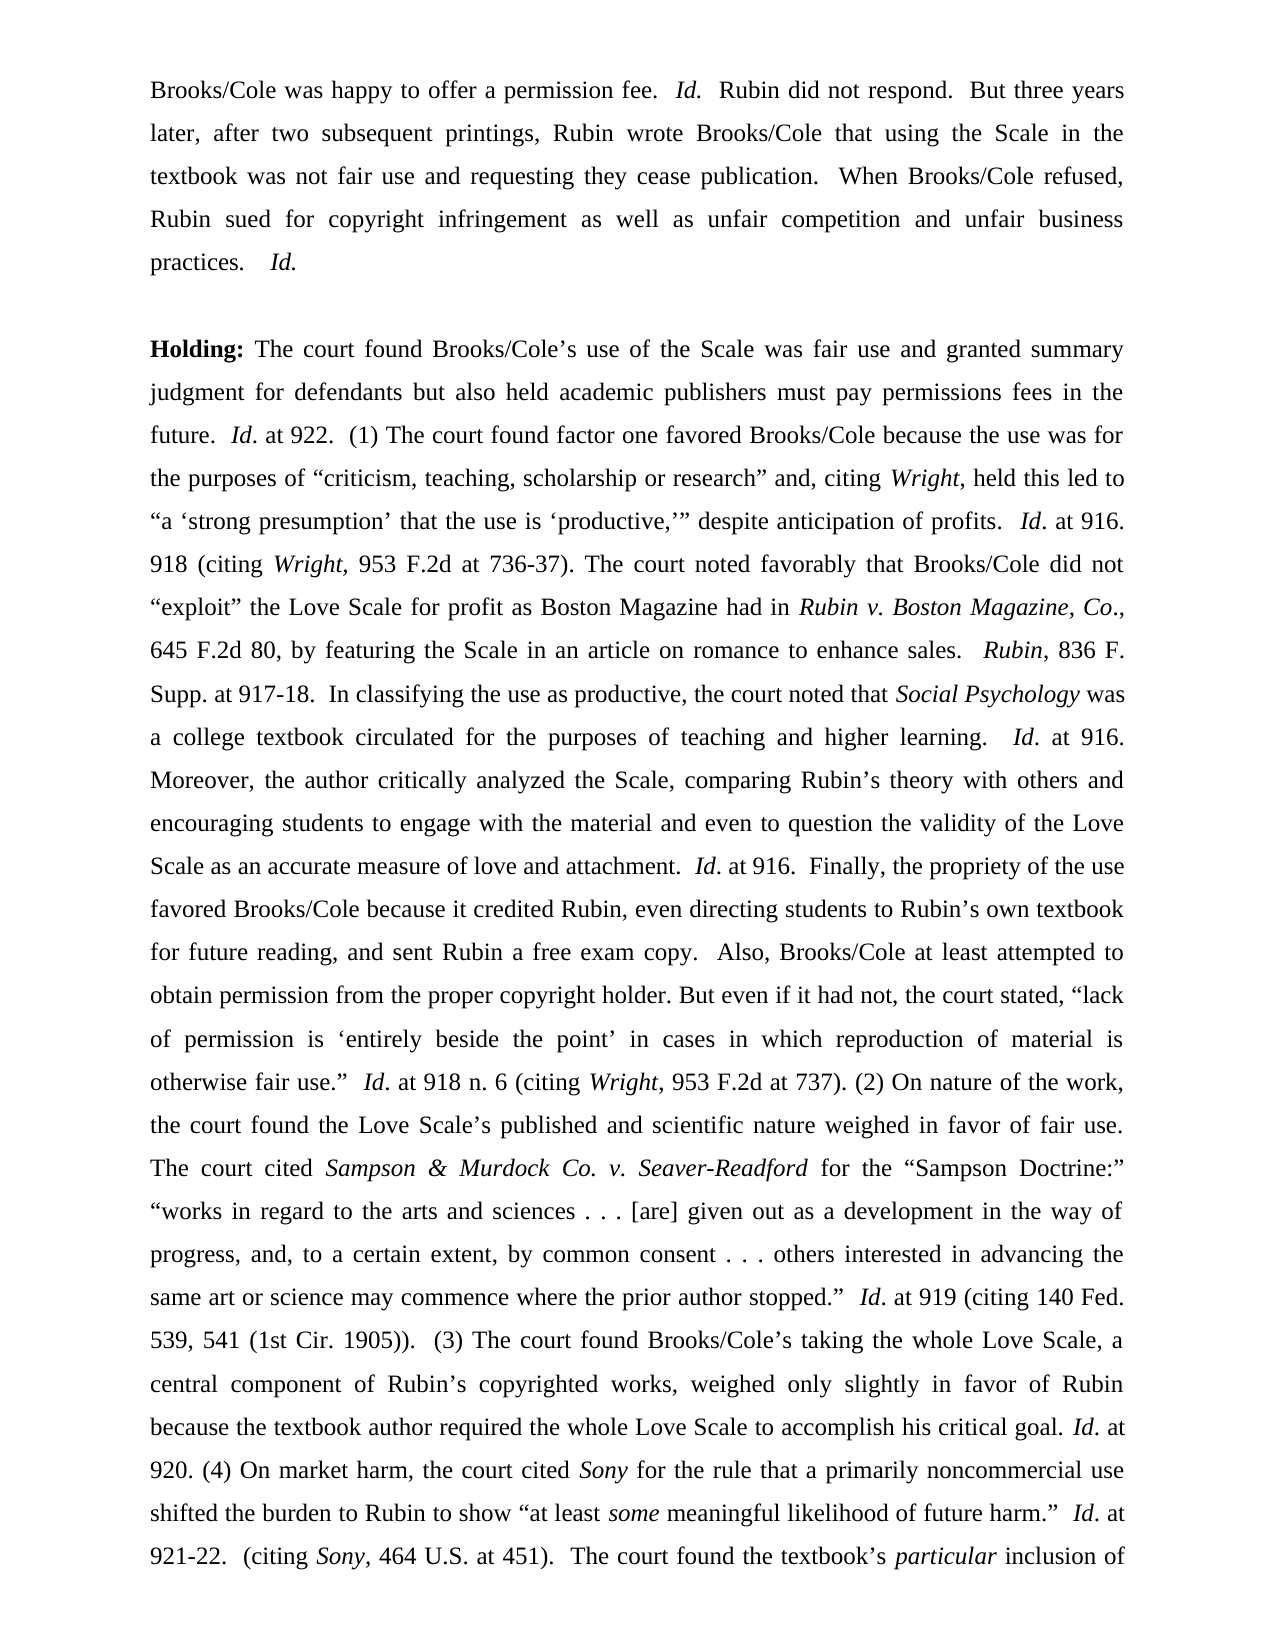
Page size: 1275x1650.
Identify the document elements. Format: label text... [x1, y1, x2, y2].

text Holding: The court found Brooks/Cole’s use of the Scale was fair use and granted summary judgment for defendants but also held academic publishers must pay permissions fees in the future. Id. at 922. (1) The court found factor one favored Brooks/Cole because the use was for the purposes of “criticism, teaching, scholarship or research” and, citing Wright, held this led to “a ‘strong presumption’ that the use is ‘productive,’” despite anticipation of profits. Id. at 916. 918 (citing Wright, 953 F.2d at 736-37). The court noted favorably that Brooks/Cole did not “exploit” the Love Scale for profit as Boston Magazine had in Rubin v. Boston Magazine, Co., 645 F.2d 80, by featuring the Scale in an article on romance to enhance sales. Rubin, 836 F. Supp. at 917-18. In classifying the use as productive, the court noted that Social Psychology was a college textbook circulated for the purposes of teaching and higher learning. Id. at 916. Moreover, the author critically analyzed the Scale, comparing Rubin’s theory with others and encouraging students to engage with the material and even to question the validity of the Love Scale as an accurate measure of love and attachment. Id. at 916. Finally, the propriety of the use favored Brooks/Cole because it credited Rubin, even directing students to Rubin’s own textbook for future reading, and sent Rubin a free exam copy. Also, Brooks/Cole at least attempted to obtain permission from the proper copyright holder. But even if it had not, the court stated, “lack of permission is ‘entirely beside the point’ in cases in which reproduction of material is otherwise fair use.” Id. at 918 n. 6 (citing Wright, 953 F.2d at 737). (2) On nature of the work, the court found the Love Scale’s published and scientific nature weighed in favor of fair use. The court cited Sampson & Murdock Co. v. Seaver-Readford for the “Sampson Doctrine:” “works in regard to the arts and sciences . . . [are] given out as a development in the way of progress, and, to a certain extent, by common consent . . . others interested in advancing the same art or science may commence where the prior author stopped.” Id. at 919 (citing 140 Fed. 539, 541 (1st Cir. 1905)). (3) The court found Brooks/Cole’s taking the whole Love Scale, a central component of Rubin’s copyrighted works, weighed only slightly in favor of Rubin because the textbook author required the whole Love Scale to accomplish his critical goal. Id. at 920. (4) On market harm, the court cited Sony for the rule that a primarily noncommercial use shifted the burden to Rubin to show “at least some meaningful likelihood of future harm.” Id. at 921-22. (citing Sony, 464 U.S. at 451). The court found the textbook’s particular inclusion of [150, 334, 1125, 1570]
text Brooks/Cole was happy to offer a permission fee. Id. Rubin did not respond. But three years later, after two subsequent printings, Rubin wrote Brooks/Cole that using the Scale in the textbook was not fair use and requesting they cease publication. When Brooks/Cole refused, Rubin sued for copyright infringement as well as unfair competition and unfair business practices. Id. [150, 75, 1125, 276]
